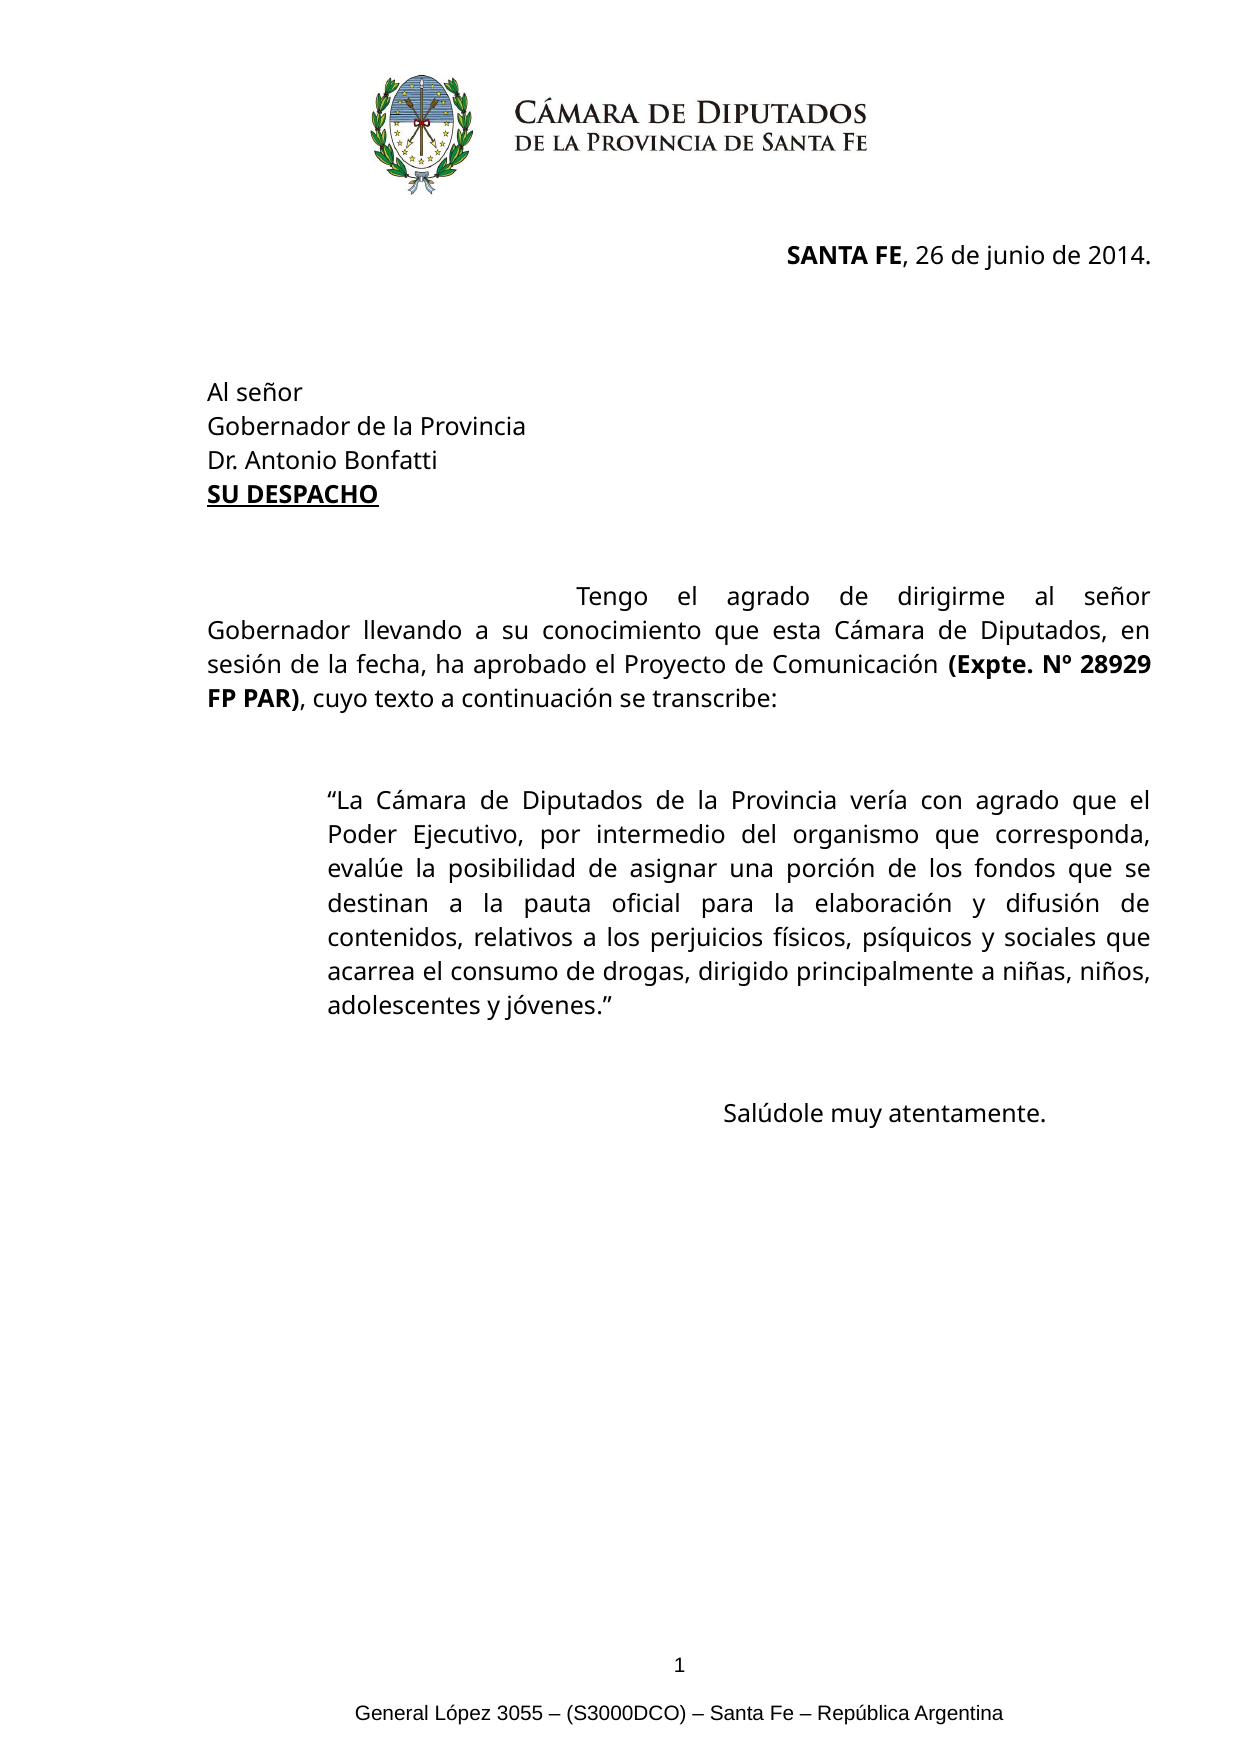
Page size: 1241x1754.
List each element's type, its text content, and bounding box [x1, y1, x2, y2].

text SANTA FE, 26 de junio de 2014. [207, 238, 1152, 272]
picture [370, 75, 867, 199]
text “La Cámara de Diputados de la Provincia vería con agrado que el Poder Ejecutivo, por intermedio del organismo que corresponda, evalúe la posibilidad de asignar una porción de los fondos que se destinan a la pauta oficial para la elaboración y difusión de contenidos, relativos a los perjuicios físicos, psíquicos y sociales que acarrea el consumo de drogas, dirigido principalmente a niñas, niños, adolescentes y jóvenes.” [327, 783, 1152, 1021]
text Dr. Antonio Bonfatti [207, 442, 1152, 476]
text Tengo el agrado de dirigirme al señor Gobernador llevando a su conocimiento que esta Cámara de Diputados, en sesión de la fecha, ha aprobado el Proyecto de Comunicación (Expte. Nº 28929 FP PAR), cuyo texto a continuación se transcribe: [207, 579, 1152, 715]
text Gobernador de la Provincia [207, 408, 1152, 442]
text Salúdole muy atentamente. [649, 1096, 1152, 1129]
text SU DESPACHO [207, 476, 1152, 511]
text Al señor [207, 374, 1152, 408]
